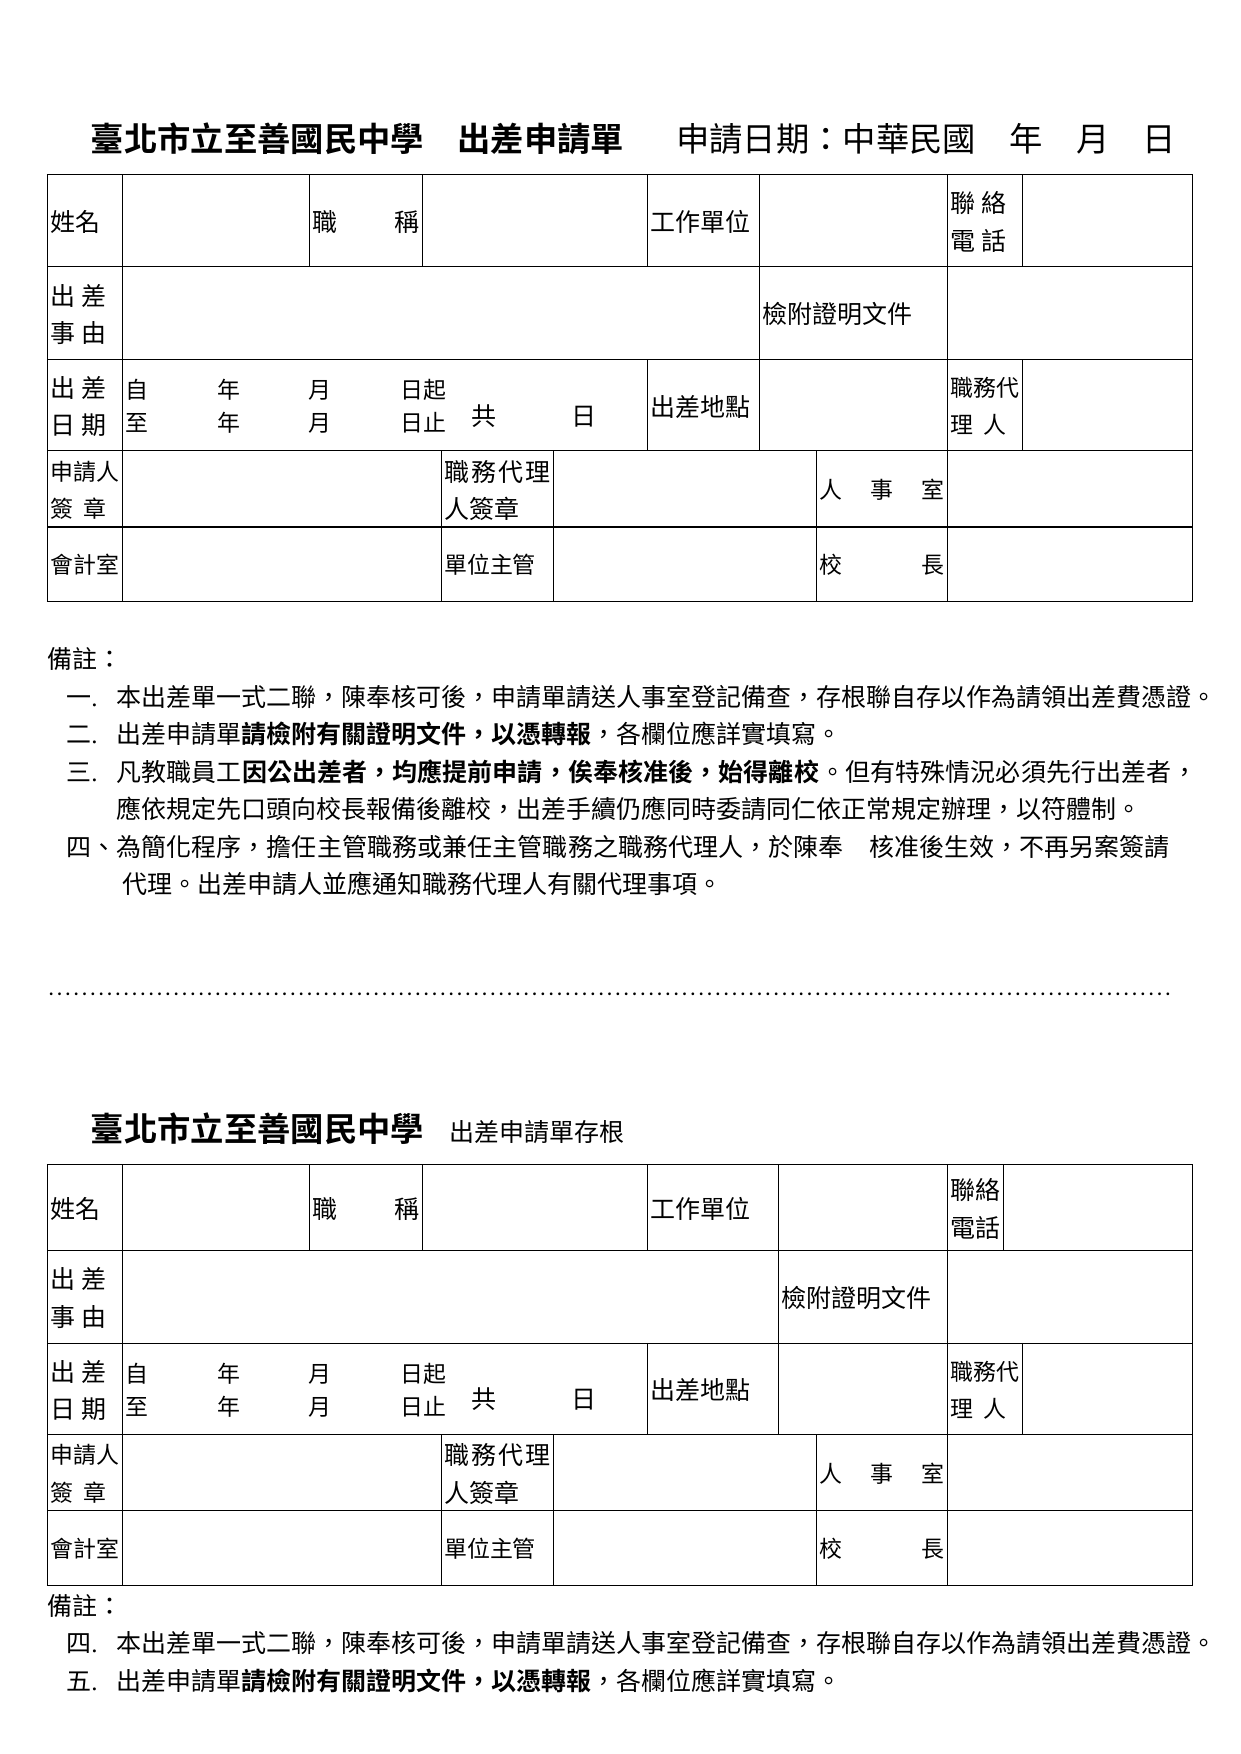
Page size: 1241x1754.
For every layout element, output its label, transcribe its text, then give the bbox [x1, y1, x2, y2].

table_header [123, 1165, 309, 1249]
table_header [779, 1165, 947, 1249]
table_cell 申請人 簽 章 [48, 1435, 122, 1510]
table_cell 自 年 月 日起至 年 月 日止 共 日 [123, 1344, 647, 1434]
table_header 職稱 [310, 1165, 422, 1249]
table_cell [1023, 360, 1192, 450]
table_cell 會計室 [48, 1511, 122, 1584]
table_header 聯 絡電 話 [948, 175, 1022, 266]
text  [47, 977, 1193, 1014]
table_cell 出差地點 [648, 360, 759, 450]
table_header [123, 175, 309, 266]
table_header [760, 175, 947, 266]
table_header [423, 175, 647, 266]
text 四、為簡化程序，擔任主管職務或兼任主管職務之職務代理人，於陳奉 核准後生效，不再另案簽請代理。出差申請人並應通知職務代理人有關代理事項。 [66, 827, 1172, 902]
table_cell [948, 1435, 1192, 1510]
table_cell 職務代理 人 [948, 360, 1022, 450]
table_header [1023, 175, 1192, 266]
table_cell 出 差 日 期 [48, 360, 122, 450]
table_cell [554, 528, 816, 601]
list 出差申請單請檢附有關證明文件，以憑轉報，各欄位應詳實填寫。 [66, 714, 1193, 752]
list 本出差單一式二聯，陳奉核可後，申請單請送人事室登記備查，存根聯自存以作為請領出差費憑證。 [66, 1623, 1193, 1661]
table_cell [1023, 1344, 1192, 1434]
table_cell 自 年 月 日起至 年 月 日止 共 日 [123, 360, 647, 450]
table_header 姓名 [48, 1165, 122, 1249]
table_cell [554, 1435, 816, 1510]
table_cell 校長 [817, 528, 947, 601]
table_cell 出 差 事 由 [48, 267, 122, 359]
list 凡教職員工因公出差者，均應提前申請，俟奉核准後，始得離校。但有特殊情況必須先行出差者，應依規定先口頭向校長報備後離校，出差手續仍應同時委請同仁依正常規定辦理，以符體制。 [66, 752, 1172, 827]
table_cell 出 差 日 期 [48, 1344, 122, 1434]
table_cell [123, 1511, 441, 1584]
table_cell 職務代理人簽章 [442, 1435, 553, 1510]
table_cell 校長 [817, 1511, 947, 1584]
table_header 姓名 [48, 175, 122, 266]
table_cell 人事室 [817, 451, 947, 526]
table_cell 職務代理人簽章 [442, 451, 553, 526]
table_cell 出 差 事 由 [48, 1251, 122, 1343]
table_cell 會計室 [48, 528, 122, 601]
table_cell [779, 1344, 947, 1434]
table_header 工作單位 [648, 1165, 778, 1249]
table_cell 人事室 [817, 1435, 947, 1510]
table_cell 檢附證明文件 [760, 267, 947, 359]
table_cell [760, 360, 947, 450]
table_cell 檢附證明文件 [779, 1251, 947, 1343]
text 備註： [47, 1586, 1193, 1623]
text 臺北市立至善國民中學 出差申請單 申請日期：中華民國 年 月 日 [47, 99, 1193, 174]
table_cell [554, 451, 816, 526]
table_header 工作單位 [648, 175, 759, 266]
table_cell 出差地點 [648, 1344, 778, 1434]
list 出差申請單請檢附有關證明文件，以憑轉報，各欄位應詳實填寫。 [66, 1661, 1193, 1698]
table_cell 單位主管 [442, 1511, 553, 1584]
table_cell [948, 267, 1192, 359]
table_cell [123, 451, 441, 526]
table_cell [948, 1251, 1192, 1343]
table_cell [948, 1511, 1192, 1584]
table_cell [123, 528, 441, 601]
table_cell 職務代理 人 [948, 1344, 1022, 1434]
table_cell [554, 1511, 816, 1584]
list 本出差單一式二聯，陳奉核可後，申請單請送人事室登記備查，存根聯自存以作為請領出差費憑證。 [66, 677, 1193, 714]
table_header 職稱 [310, 175, 422, 266]
table_cell 單位主管 [442, 528, 553, 601]
text 臺北市立至善國民中學 出差申請單存根 [47, 1089, 1193, 1164]
table_cell [123, 1435, 441, 1510]
table_header [1004, 1165, 1192, 1249]
table_cell 申請人 簽 章 [48, 451, 122, 526]
table_cell [948, 528, 1192, 601]
table_cell [123, 1251, 778, 1343]
table_cell [123, 267, 759, 359]
table_header [423, 1165, 647, 1249]
text 備註： [47, 639, 1193, 677]
table_cell [948, 451, 1192, 526]
table_header 聯絡電話 [948, 1165, 1003, 1249]
